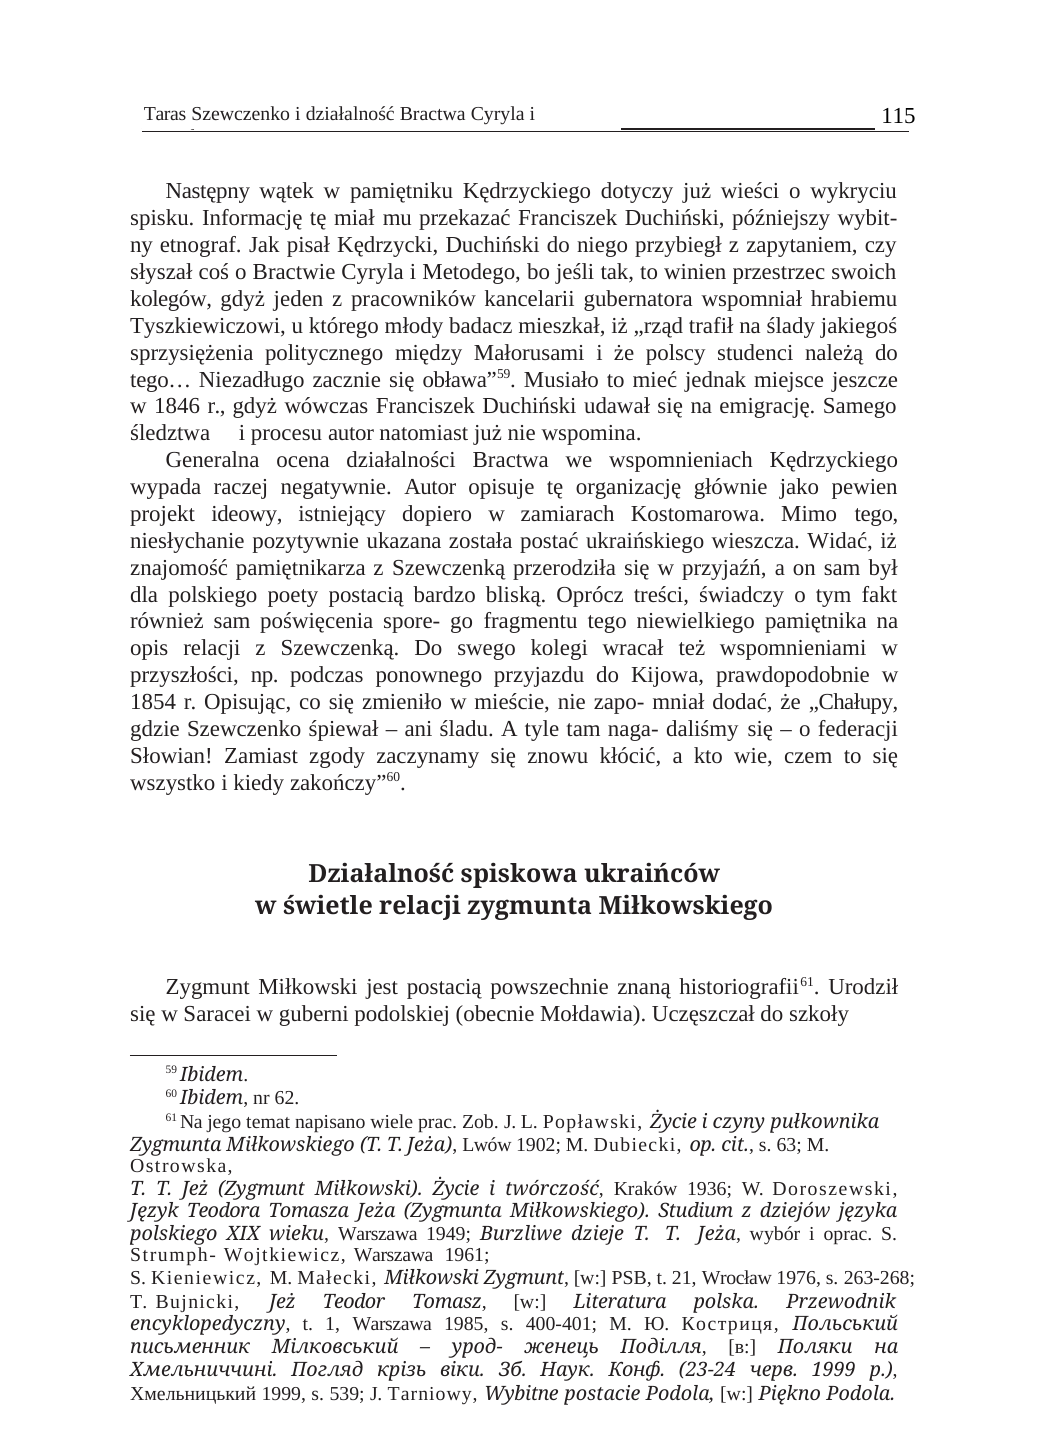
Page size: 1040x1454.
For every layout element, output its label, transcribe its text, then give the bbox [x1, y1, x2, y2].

text w świetle relacji zygmunta Miłkowskiego [147, 889, 881, 921]
text Następny wątek w pamiętniku Kędrzyckiego dotyczy już wieści o wykryciu spisku. Informację tę miał mu przekazać Franciszek Duchiński, późniejszy wybit- ny etnograf. Jak pisał Kędrzycki, Duchiński do niego przybiegł z zapytaniem, czy słyszał coś o Bractwie Cyryla i Metodego, bo jeśli tak, to winien przestrzec swoich kolegów, gdyż jeden z pracowników kancelarii gubernatora wspomniał hrabiemu Tyszkiewiczowi, u którego młody badacz mieszkał, iż „rząd trafił na ślady jakiegoś sprzysiężenia politycznego między Małorusami i że polscy studenci należą do tego… Niezadługo zacznie się obława”59. Musiało to mieć jednak miejsce jeszcze w 1846 r., gdyż wówczas Franciszek Duchiński udawał się na emigrację. Samego śledztwa i procesu autor natomiast już nie wspomina. [130, 178, 898, 446]
text 61 Na jego temat napisano wiele prac. Zob. J. L. Popławski, Życie i czyny pułkownika Zygmunta Miłkowskiego (T. T. Jeża), Lwów 1902; M. Dubiecki, op. cit., s. 63; M. Ostrowska, [130, 1111, 921, 1177]
list Bujnicki, Jeż Teodor Tomasz, [w:] Literatura polska. Przewodnik encyklopedyczny, t. 1, Warszawa 1985, s. 400-401; М. Ю. Костриця, Польський письменник Мілковський – урод- женець Поділля, [в:] Поляки на Хмельниччині. Погляд крізь віки. Зб. Наук. Конф. (23-24 черв. 1999 р.), Хмельницький 1999, s. 539; J. Tarniowy, Wybitne postacie Podola, [w:] Piękno Podola. [130, 1290, 898, 1406]
text Zygmunt Miłkowski jest postacią powszechnie znaną historiografii61. Urodził się w Saracei w guberni podolskiej (obecnie Mołdawia). Uczęszczał do szkoły [130, 973, 898, 1027]
text T. T. Jeż (Zygmunt Miłkowski). Życie i twórczość, Kraków 1936; W. Doroszewski, Język Teodora Tomasza Jeża (Zygmunta Miłkowskiego). Studium z dziejów języka polskiego XIX wieku, Warszawa 1949; Burzliwe dzieje T. T. Jeża, wybór i oprac. S. Strumph- Wojtkiewicz, Warszawa 1961; [130, 1177, 898, 1266]
text 59 Ibidem. [165, 1061, 921, 1086]
list Kieniewicz, M. Małecki, Miłkowski Zygmunt, [w:] PSB, t. 21, Wrocław 1976, s. 263-268; [130, 1266, 921, 1289]
subtitle Działalność spiskowa ukraińców [147, 857, 881, 889]
text Generalna ocena działalności Bractwa we wspomnieniach Kędrzyckiego wypada raczej negatywnie. Autor opisuje tę organizację głównie jako pewien projekt ideowy, istniejący dopiero w zamiarach Kostomarowa. Mimo tego, niesłychanie pozytywnie ukazana została postać ukraińskiego wieszcza. Widać, iż znajomość pamiętnikarza z Szewczenką przerodziła się w przyjaźń, a on sam był dla polskiego poety postacią bardzo bliską. Oprócz treści, świadczy o tym fakt również sam poświęcenia spore- go fragmentu tego niewielkiego pamiętnika na opis relacji z Szewczenką. Do swego kolegi wracał też wspomnieniami w przyszłości, np. podczas ponownego przyjazdu do Kijowa, prawdopodobnie w 1854 r. Opisując, co się zmieniło w mieście, nie zapo- mniał dodać, że „Chałupy, gdzie Szewczenko śpiewał – ani śladu. A tyle tam naga- daliśmy się – o federacji Słowian! Zamiast zgody zaczynamy się znowu kłócić, a kto wie, czem to się wszystko i kiedy zakończy”60. [130, 446, 898, 795]
text 60 Ibidem, nr 62. [165, 1086, 921, 1109]
